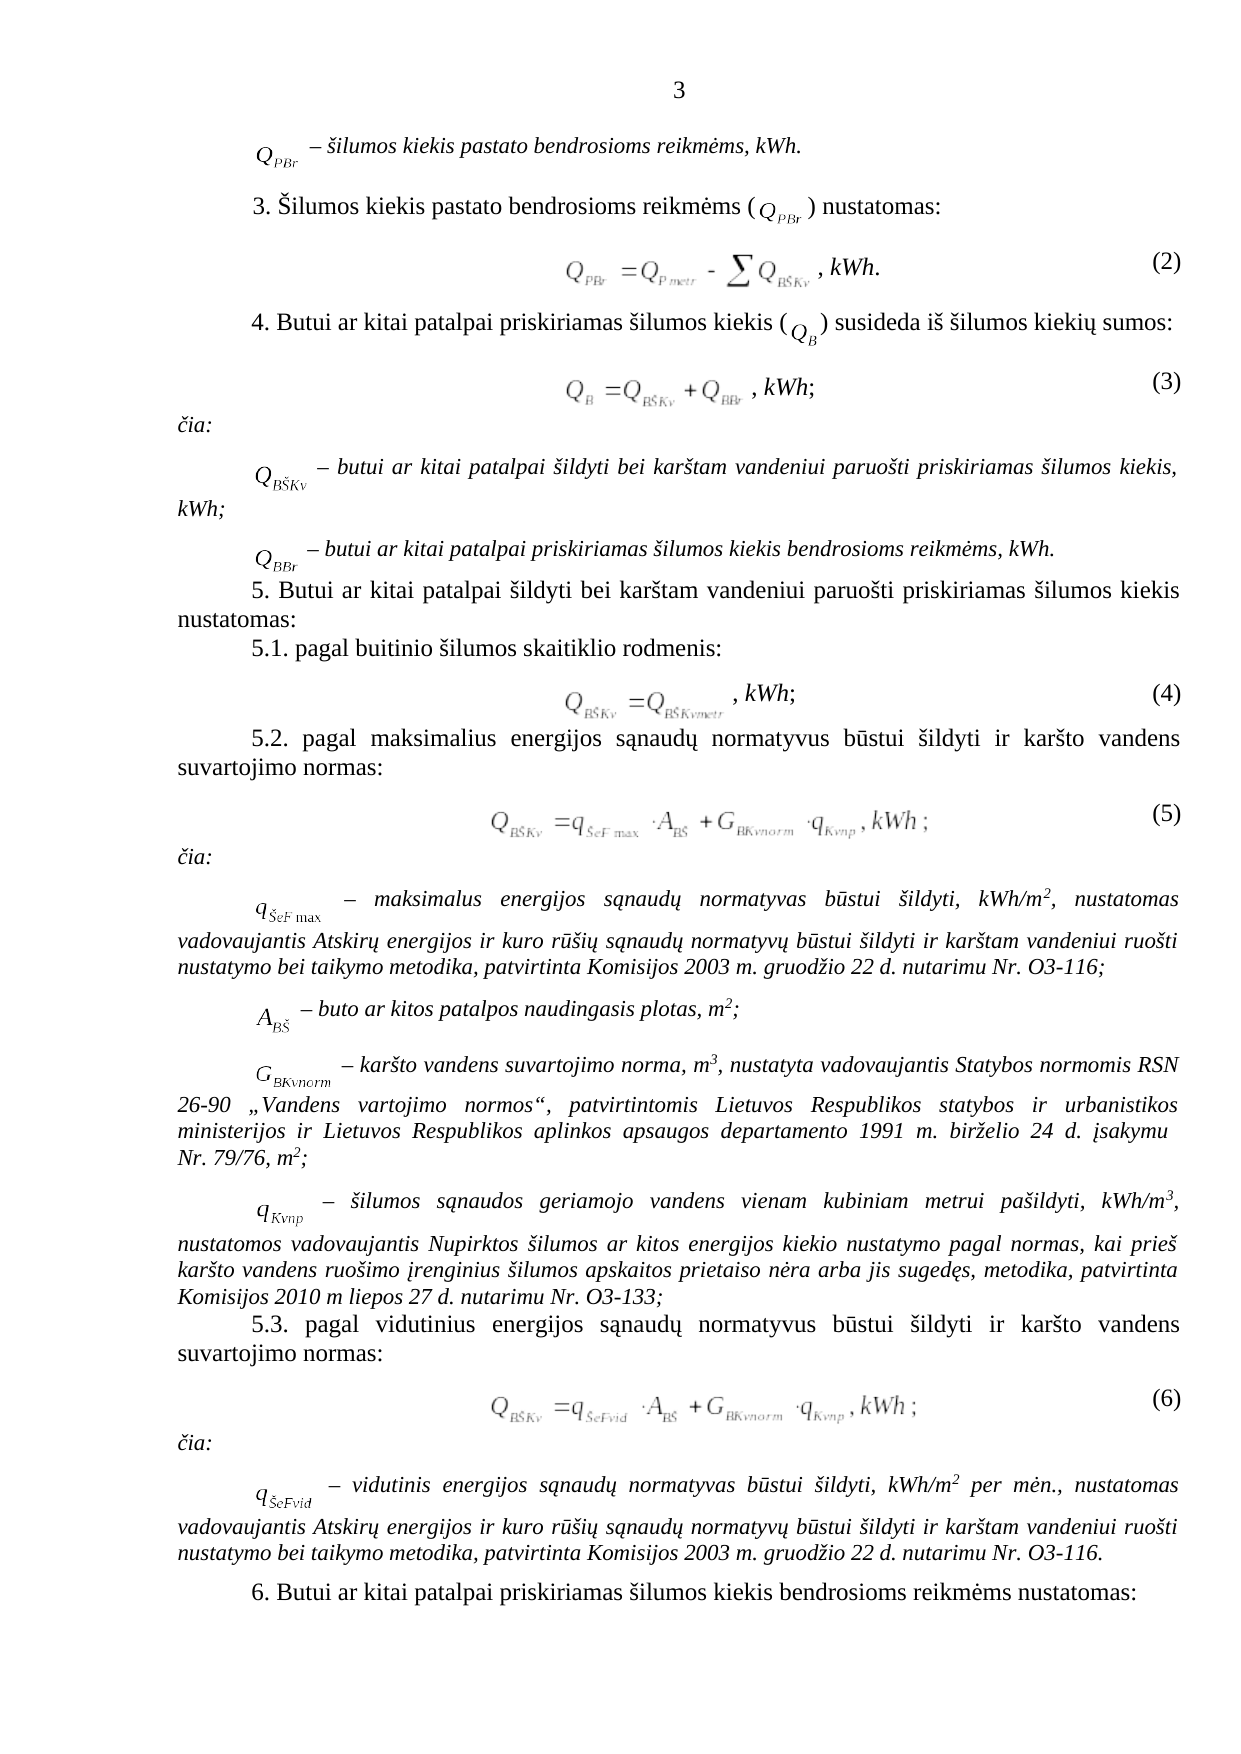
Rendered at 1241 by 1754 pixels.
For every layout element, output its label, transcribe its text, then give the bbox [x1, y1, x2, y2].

text – karšto vandens suvartojimo norma, m3, nustatyta vadovaujantis Statybos normomis RSN 26-90 „Vandens vartojimo normos“, patvirtintomis Lietuvos Respublikos statybos ir urbanistikos ministerijos ir Lietuvos Respublikos aplinkos apsaugos departamento 1991 m. birželio 24 d. įsakymu Nr. 79/76, m2; [177, 1037, 1181, 1170]
text (5) [177, 781, 1181, 843]
text , kWh; (3) [177, 349, 1181, 411]
text – butui ar kitai patalpai šildyti bei karštam vandeniui paruošti priskiriamas šilumos kiekis, kWh; [177, 437, 1181, 521]
text – maksimalus energijos sąnaudų normatyvas būstui šildyti, kWh/m2, nustatomas vadovaujantis Atskirų energijos ir kuro rūšių sąnaudų normatyvų būstui šildyti ir karštam vandeniui ruošti nustatymo bei taikymo metodika, patvirtinta Komisijos 2003 m. gruodžio 22 d. nutarimu Nr. O3-116; [177, 869, 1181, 980]
text – vidutinis energijos sąnaudų normatyvas būstui šildyti, kWh/m2 per mėn., nustatomas vadovaujantis Atskirų energijos ir kuro rūšių sąnaudų normatyvų būstui šildyti ir karštam vandeniui ruošti nustatymo bei taikymo metodika, patvirtinta Komisijos 2003 m. gruodžio 22 d. nutarimu Nr. O3-116. [177, 1455, 1181, 1565]
text 4. Butui ar kitai patalpai priskiriamas šilumos kiekis () susideda iš šilumos kiekių sumos: [177, 293, 1181, 349]
text – šilumos kiekis pastato bendrosioms reikmėms, kWh. [177, 118, 1181, 172]
text čia: [177, 843, 1181, 869]
text – šilumos sąnaudos geriamojo vandens vienam kubiniam metrui pašildyti, kWh/m3, nustatomos vadovaujantis Nupirktos šilumos ar kitos energijos kiekio nustatymo pagal normas, kai prieš karšto vandens ruošimo įrenginius šilumos apskaitos prietaiso nėra arba jis sugedęs, metodika, patvirtinta Komisijos 2010 m liepos 27 d. nutarimu Nr. O3-133; [177, 1170, 1181, 1309]
text 5.3. pagal vidutinius energijos sąnaudų normatyvus būstui šildyti ir karšto vandens suvartojimo normas: [177, 1309, 1181, 1367]
text 5.1. pagal buitinio šilumos skaitiklio rodmenis: [177, 633, 1181, 661]
text čia: [177, 411, 1181, 437]
text , kWh; (4) [177, 661, 1181, 723]
text (6) [177, 1367, 1181, 1429]
text 3. Šilumos kiekis pastato bendrosioms reikmėms () nustatomas: [177, 172, 1181, 227]
text , kWh. (2) [177, 227, 1181, 293]
text 5. Butui ar kitai patalpai šildyti bei karštam vandeniui paruošti priskiriamas šilumos kiekis nustatomas: [177, 575, 1181, 633]
text 6. Butui ar kitai patalpai priskiriamas šilumos kiekis bendrosioms reikmėms nustatomas: [177, 1565, 1181, 1606]
text 5.2. pagal maksimalius energijos sąnaudų normatyvus būstui šildyti ir karšto vandens suvartojimo normas: [177, 723, 1181, 781]
text čia: [177, 1429, 1181, 1455]
text – butui ar kitai patalpai priskiriamas šilumos kiekis bendrosioms reikmėms, kWh. [177, 521, 1181, 575]
text – buto ar kitos patalpos naudingasis plotas, m2; [177, 980, 1181, 1037]
